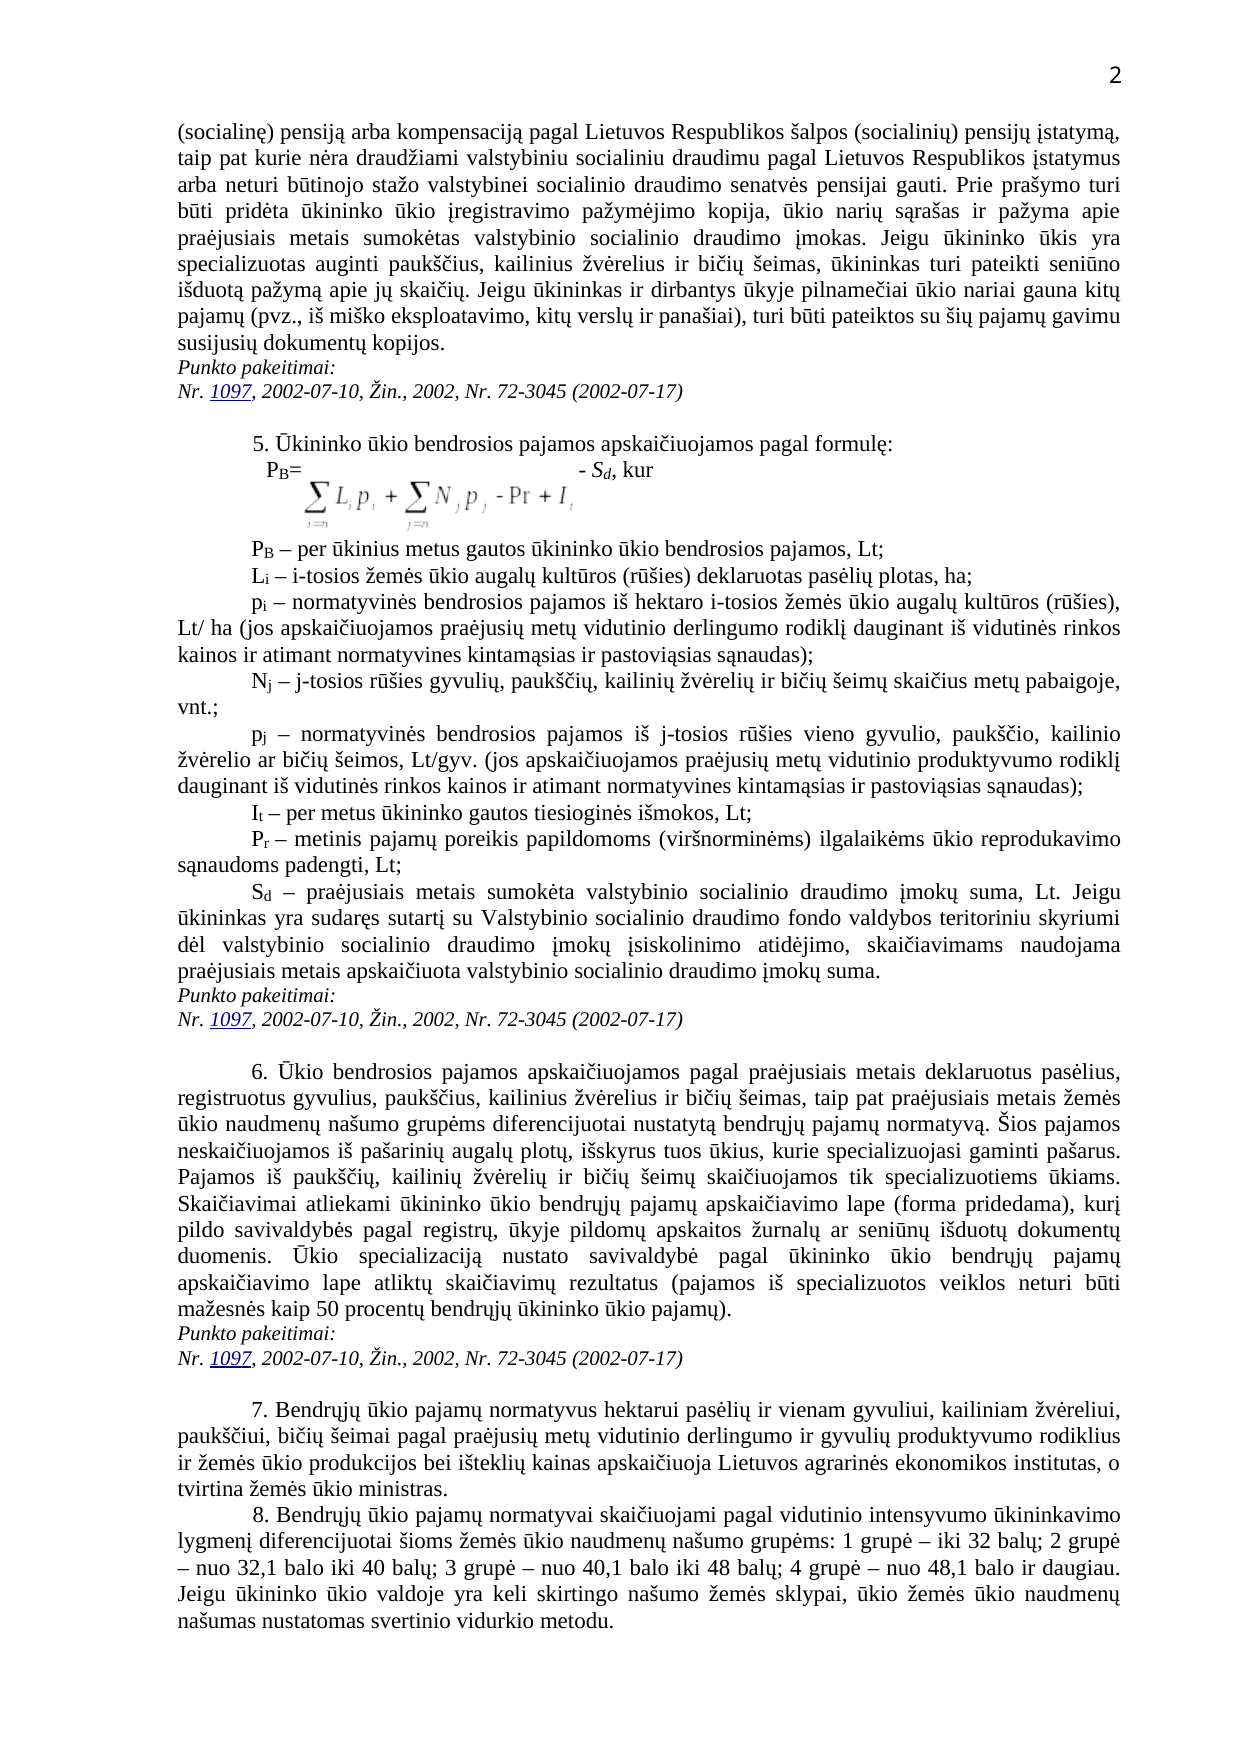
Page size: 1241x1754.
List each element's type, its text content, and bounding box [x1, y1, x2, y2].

text Punkto pakeitimai: [177, 355, 1122, 379]
text 8. Bendrųjų ūkio pajamų normatyvai skaičiuojami pagal vidutinio intensyvumo ūkininkavimo lygmenį diferencijuotai šioms žemės ūkio naudmenų našumo grupėms: 1 grupė – iki 32 balų; 2 grupė – nuo 32,1 balo iki 40 balų; 3 grupė – nuo 40,1 balo iki 48 balų; 4 grupė – nuo 48,1 balo ir daugiau. Jeigu ūkininko ūkio valdoje yra keli skirtingo našumo žemės sklypai, ūkio žemės ūkio naudmenų našumas nustatomas svertinio vidurkio metodu. [177, 1501, 1122, 1633]
text (socialinę) pensiją arba kompensaciją pagal Lietuvos Respublikos šalpos (socialinių) pensijų įstatymą, taip pat kurie nėra draudžiami valstybiniu socialiniu draudimu pagal Lietuvos Respublikos įstatymus arba neturi būtinojo stažo valstybinei socialinio draudimo senatvės pensijai gauti. Prie prašymo turi būti pridėta ūkininko ūkio įregistravimo pažymėjimo kopija, ūkio narių sąrašas ir pažyma apie praėjusiais metais sumokėtas valstybinio socialinio draudimo įmokas. Jeigu ūkininko ūkis yra specializuotas auginti paukščius, kailinius žvėrelius ir bičių šeimas, ūkininkas turi pateikti seniūno išduotą pažymą apie jų skaičių. Jeigu ūkininkas ir dirbantys ūkyje pilnamečiai ūkio nariai gauna kitų pajamų (pvz., iš miško eksploatavimo, kitų verslų ir panašiai), turi būti pateiktos su šių pajamų gavimu susijusių dokumentų kopijos. [177, 118, 1122, 355]
text Punkto pakeitimai: [177, 1321, 1122, 1345]
text Punkto pakeitimai: [177, 983, 1122, 1007]
text 6. Ūkio bendrosios pajamos apskaičiuojamos pagal praėjusiais metais deklaruotus pasėlius, registruotus gyvulius, paukščius, kailinius žvėrelius ir bičių šeimas, taip pat praėjusiais metais žemės ūkio naudmenų našumo grupėms diferencijuotai nustatytą bendrųjų pajamų normatyvą. Šios pajamos neskaičiuojamos iš pašarinių augalų plotų, išskyrus tuos ūkius, kurie specializuojasi gaminti pašarus. Pajamos iš paukščių, kailinių žvėrelių ir bičių šeimų skaičiuojamos tik specializuotiems ūkiams. Skaičiavimai atliekami ūkininko ūkio bendrųjų pajamų apskaičiavimo lape (forma pridedama), kurį pildo savivaldybės pagal registrų, ūkyje pildomų apskaitos žurnalų ar seniūnų išduotų dokumentų duomenis. Ūkio specializaciją nustato savivaldybė pagal ūkininko ūkio bendrųjų pajamų apskaičiavimo lape atliktų skaičiavimų rezultatus (pajamos iš specializuotos veiklos neturi būti mažesnės kaip 50 procentų bendrųjų ūkininko ūkio pajamų). [177, 1058, 1122, 1321]
text 7. Bendrųjų ūkio pajamų normatyvus hektarui pasėlių ir vienam gyvuliui, kailiniam žvėreliui, paukščiui, bičių šeimai pagal praėjusių metų vidutinio derlingumo ir gyvulių produktyvumo rodiklius ir žemės ūkio produkcijos bei išteklių kainas apskaičiuoja Lietuvos agrarinės ekonomikos institutas, o tvirtina žemės ūkio ministras. [177, 1396, 1122, 1501]
text pj – normatyvinės bendrosios pajamos iš j-tosios rūšies vieno gyvulio, paukščio, kailinio žvėrelio ar bičių šeimos, Lt/gyv. (jos apskaičiuojamos praėjusių metų vidutinio produktyvumo rodiklį dauginant iš vidutinės rinkos kainos ir atimant normatyvines kintamąsias ir pastoviąsias sąnaudas); [177, 720, 1122, 799]
text 5. Ūkininko ūkio bendrosios pajamos apskaičiuojamos pagal formulę: [177, 430, 1122, 456]
text Nr. 1097, 2002-07-10, Žin., 2002, Nr. 72-3045 (2002-07-17) [177, 379, 1122, 403]
text Nr. 1097, 2002-07-10, Žin., 2002, Nr. 72-3045 (2002-07-17) [177, 1345, 1122, 1369]
text Pr – metinis pajamų poreikis papildomoms (viršnorminėms) ilgalaikėms ūkio reprodukavimo sąnaudoms padengti, Lt; [177, 825, 1122, 878]
text Li – i-tosios žemės ūkio augalų kultūros (rūšies) deklaruotas pasėlių plotas, ha; [177, 562, 1122, 588]
text It – per metus ūkininko gautos tiesioginės išmokos, Lt; [177, 799, 1122, 825]
text Nj – j-tosios rūšies gyvulių, paukščių, kailinių žvėrelių ir bičių šeimų skaičius metų pabaigoje, vnt.; [177, 667, 1122, 720]
text pi – normatyvinės bendrosios pajamos iš hektaro i-tosios žemės ūkio augalų kultūros (rūšies), Lt/ ha (jos apskaičiuojamos praėjusių metų vidutinio derlingumo rodiklį dauginant iš vidutinės rinkos kainos ir atimant normatyvines kintamąsias ir pastoviąsias sąnaudas); [177, 588, 1122, 667]
text PB – per ūkinius metus gautos ūkininko ūkio bendrosios pajamos, Lt; [177, 535, 1122, 562]
text PB=- Sd, kur [266, 456, 1122, 535]
text Sd – praėjusiais metais sumokėta valstybinio socialinio draudimo įmokų suma, Lt. Jeigu ūkininkas yra sudaręs sutartį su Valstybinio socialinio draudimo fondo valdybos teritoriniu skyriumi dėl valstybinio socialinio draudimo įmokų įsiskolinimo atidėjimo, skaičiavimams naudojama praėjusiais metais apskaičiuota valstybinio socialinio draudimo įmokų suma. [177, 878, 1122, 983]
text Nr. 1097, 2002-07-10, Žin., 2002, Nr. 72-3045 (2002-07-17) [177, 1007, 1122, 1031]
